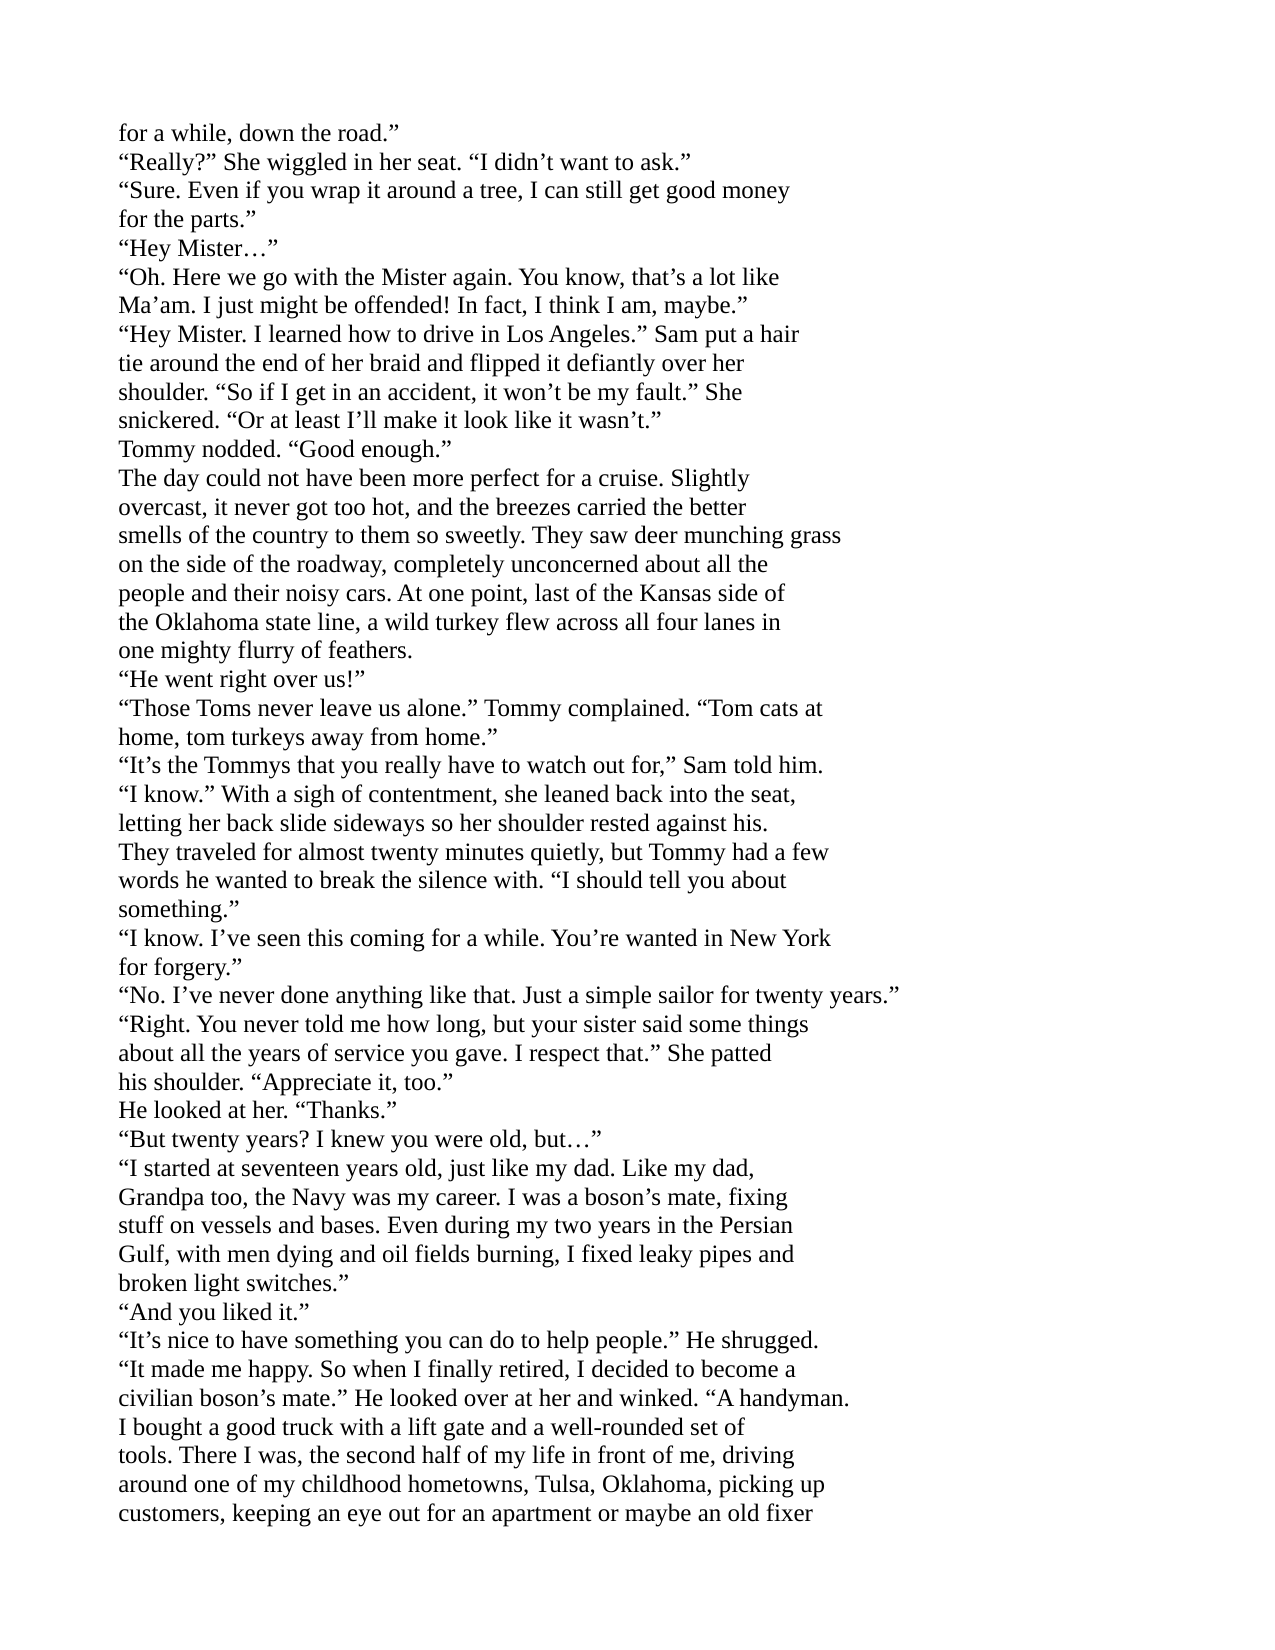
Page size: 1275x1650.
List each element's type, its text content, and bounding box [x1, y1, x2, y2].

text “It made me happy. So when I finally retired, I decided to become a [118, 1354, 1157, 1383]
text “Hey Mister. I learned how to drive in Los Angeles.” Sam put a hair [118, 319, 1157, 348]
text “I started at seventeen years old, just like my dad. Like my dad, [118, 1153, 1157, 1182]
text people and their noisy cars. At one point, last of the Kansas side of [118, 578, 1157, 607]
text customers, keeping an eye out for an apartment or maybe an old fixer [118, 1498, 1157, 1527]
text “Sure. Even if you wrap it around a tree, I can still get good money [118, 176, 1157, 204]
text Gulf, with men dying and oil fields burning, I fixed leaky pipes and [118, 1239, 1157, 1268]
text The day could not have been more perfect for a cruise. Slightly [118, 463, 1157, 492]
text “And you liked it.” [118, 1297, 1157, 1326]
text smells of the country to them so sweetly. They saw deer munching grass [118, 521, 1157, 549]
text “It’s the Tommys that you really have to watch out for,” Sam told him. [118, 751, 1157, 779]
text Ma’am. I just might be offended! In fact, I think I am, maybe.” [118, 291, 1157, 319]
text for a while, down the road.” [118, 118, 1157, 147]
text words he wanted to break the silence with. “I should tell you about [118, 866, 1157, 894]
text They traveled for almost twenty minutes quietly, but Tommy had a few [118, 837, 1157, 866]
text tools. There I was, the second half of my life in front of me, driving [118, 1441, 1157, 1469]
text “Really?” She wiggled in her seat. “I didn’t want to ask.” [118, 147, 1157, 176]
text stuff on vessels and bases. Even during my two years in the Persian [118, 1211, 1157, 1239]
text civilian boson’s mate.” He looked over at her and winked. “A handyman. [118, 1383, 1157, 1412]
text around one of my childhood hometowns, Tulsa, Oklahoma, picking up [118, 1469, 1157, 1498]
text for forgery.” [118, 952, 1157, 981]
text “Oh. Here we go with the Mister again. You know, that’s a lot like [118, 262, 1157, 291]
text his shoulder. “Appreciate it, too.” [118, 1067, 1157, 1096]
text on the side of the roadway, completely unconcerned about all the [118, 549, 1157, 578]
text “But twenty years? I knew you were old, but…” [118, 1124, 1157, 1153]
text something.” [118, 894, 1157, 923]
text the Oklahoma state line, a wild turkey flew across all four lanes in [118, 607, 1157, 636]
text Tommy nodded. “Good enough.” [118, 434, 1157, 463]
text home, tom turkeys away from home.” [118, 722, 1157, 751]
text Grandpa too, the Navy was my career. I was a boson’s mate, fixing [118, 1182, 1157, 1211]
text about all the years of service you gave. I respect that.” She patted [118, 1038, 1157, 1067]
text broken light switches.” [118, 1268, 1157, 1297]
text “He went right over us!” [118, 664, 1157, 693]
text for the parts.” [118, 204, 1157, 233]
text “Right. You never told me how long, but your sister said some things [118, 1009, 1157, 1038]
text tie around the end of her braid and flipped it defiantly over her [118, 348, 1157, 377]
text “Those Toms never leave us alone.” Tommy complained. “Tom cats at [118, 693, 1157, 722]
text He looked at her. “Thanks.” [118, 1096, 1157, 1124]
text overcast, it never got too hot, and the breezes carried the better [118, 492, 1157, 521]
text snickered. “Or at least I’ll make it look like it wasn’t.” [118, 406, 1157, 434]
text “I know. I’ve seen this coming for a while. You’re wanted in New York [118, 923, 1157, 952]
text letting her back slide sideways so her shoulder rested against his. [118, 808, 1157, 837]
text I bought a good truck with a lift gate and a well-rounded set of [118, 1412, 1157, 1441]
text shoulder. “So if I get in an accident, it won’t be my fault.” She [118, 377, 1157, 406]
text “No. I’ve never done anything like that. Just a simple sailor for twenty years.” [118, 981, 1157, 1009]
text “Hey Mister…” [118, 233, 1157, 262]
text one mighty flurry of feathers. [118, 636, 1157, 664]
text “It’s nice to have something you can do to help people.” He shrugged. [118, 1326, 1157, 1354]
text “I know.” With a sigh of contentment, she leaned back into the seat, [118, 779, 1157, 808]
